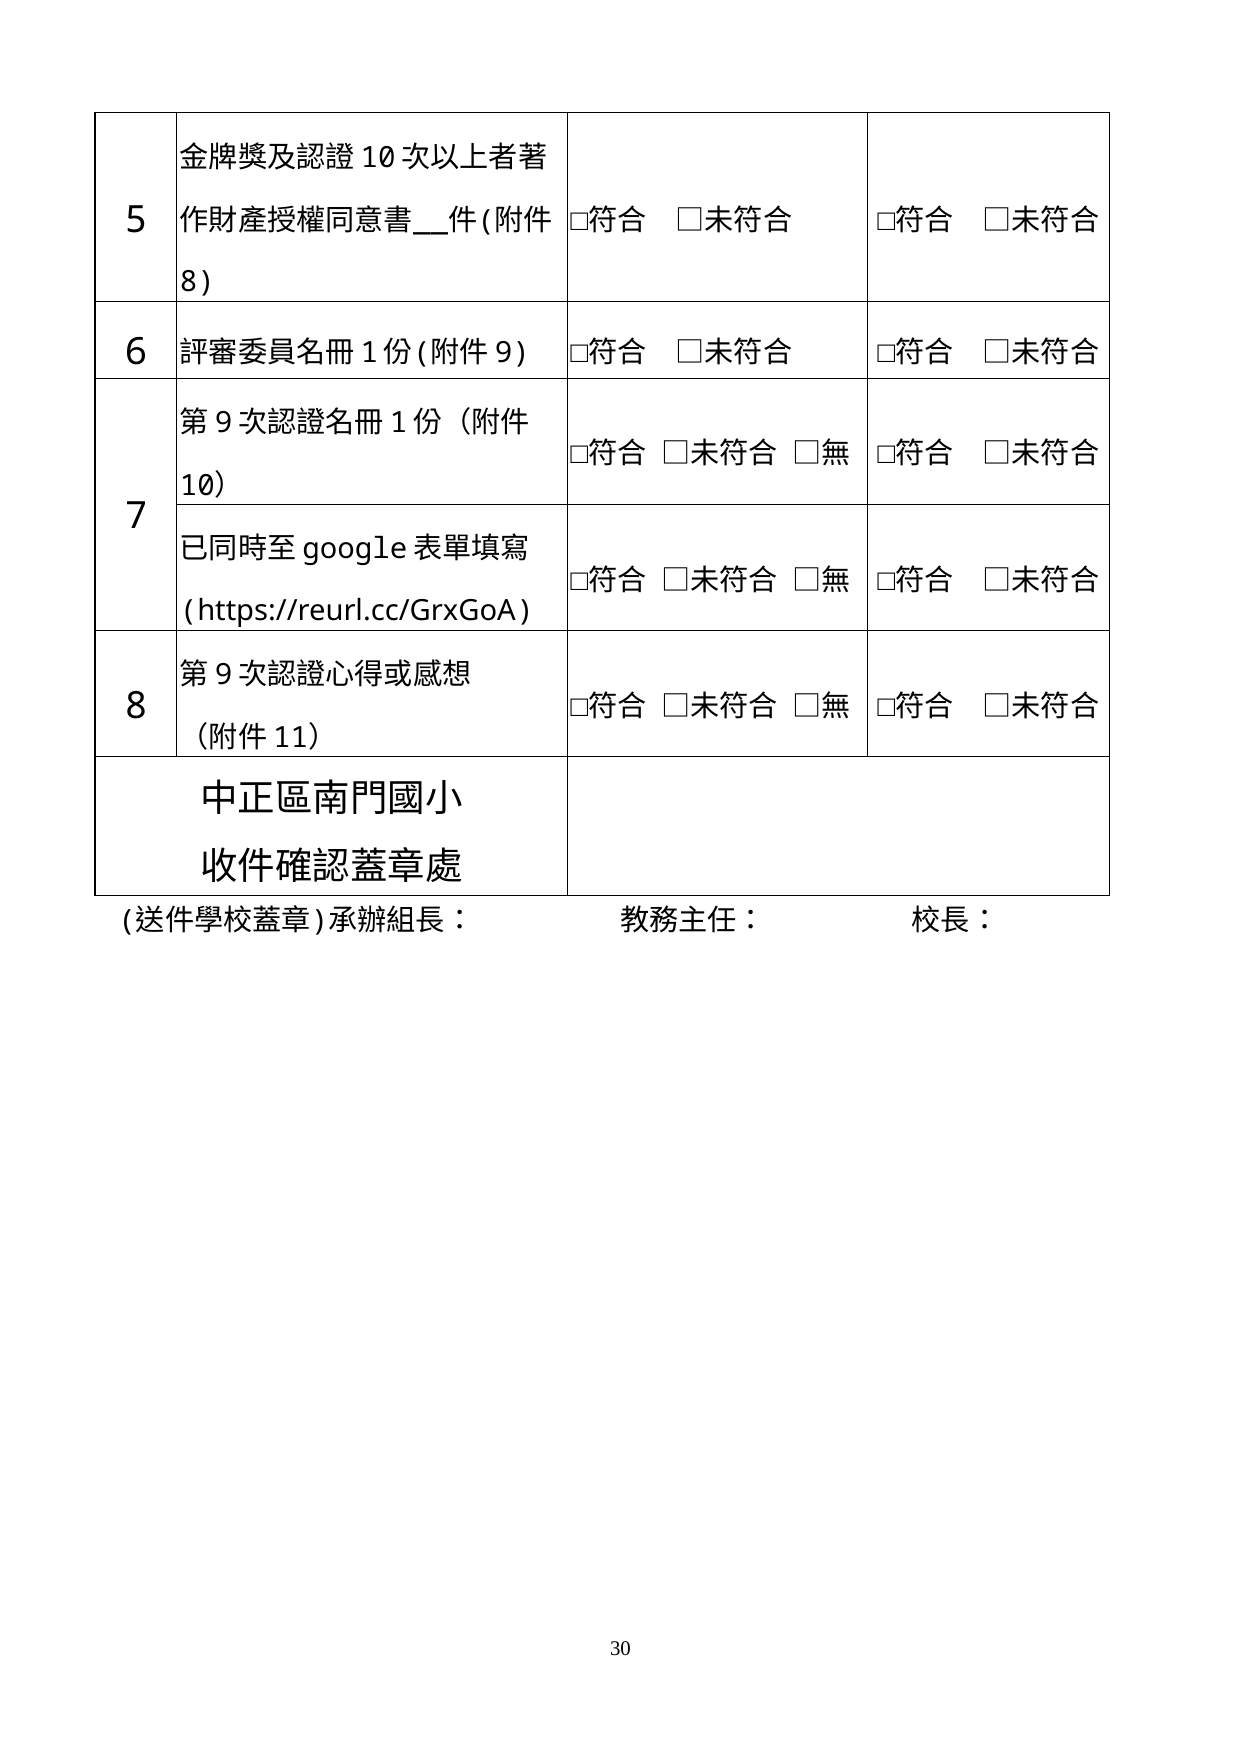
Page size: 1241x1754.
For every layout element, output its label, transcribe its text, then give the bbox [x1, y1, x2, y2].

table_cell □符合 □未符合 [868, 379, 1109, 503]
table_cell □符合 □未符合 [868, 113, 1109, 301]
table_cell □符合 □未符合 [568, 302, 867, 377]
table_cell 7 [96, 379, 176, 629]
table_cell 中正區南門國小 收件確認蓋章處 [96, 757, 567, 895]
table_cell □符合 □未符合 [568, 113, 867, 301]
table_cell 8 [96, 631, 176, 756]
table_cell □符合 □未符合 [868, 631, 1109, 756]
table_cell 第9次認證心得或感想 （附件11） [177, 631, 567, 756]
table_cell 5 [96, 113, 176, 301]
table_cell □符合 □未符合 □無 [568, 379, 867, 503]
table_cell 已同時至google表單填寫 (https://reurl.cc/GrxGoA) [177, 505, 567, 629]
table_cell 第9次認證名冊1份（附件10） [177, 379, 567, 503]
table_cell 6 [96, 302, 176, 377]
text (送件學校蓋章)承辦組長： 教務主任： 校長： [118, 896, 1122, 939]
table_cell [568, 757, 1109, 895]
table_cell □符合 □未符合 [868, 505, 1109, 629]
table_cell □符合 □未符合 □無 [568, 505, 867, 629]
table_cell □符合 □未符合 □無 [568, 631, 867, 756]
table_cell 金牌獎及認證10次以上者著作財產授權同意書__件(附件8) [177, 113, 567, 301]
table_cell 評審委員名冊1份(附件9) [177, 302, 567, 377]
table_cell □符合 □未符合 [868, 302, 1109, 377]
